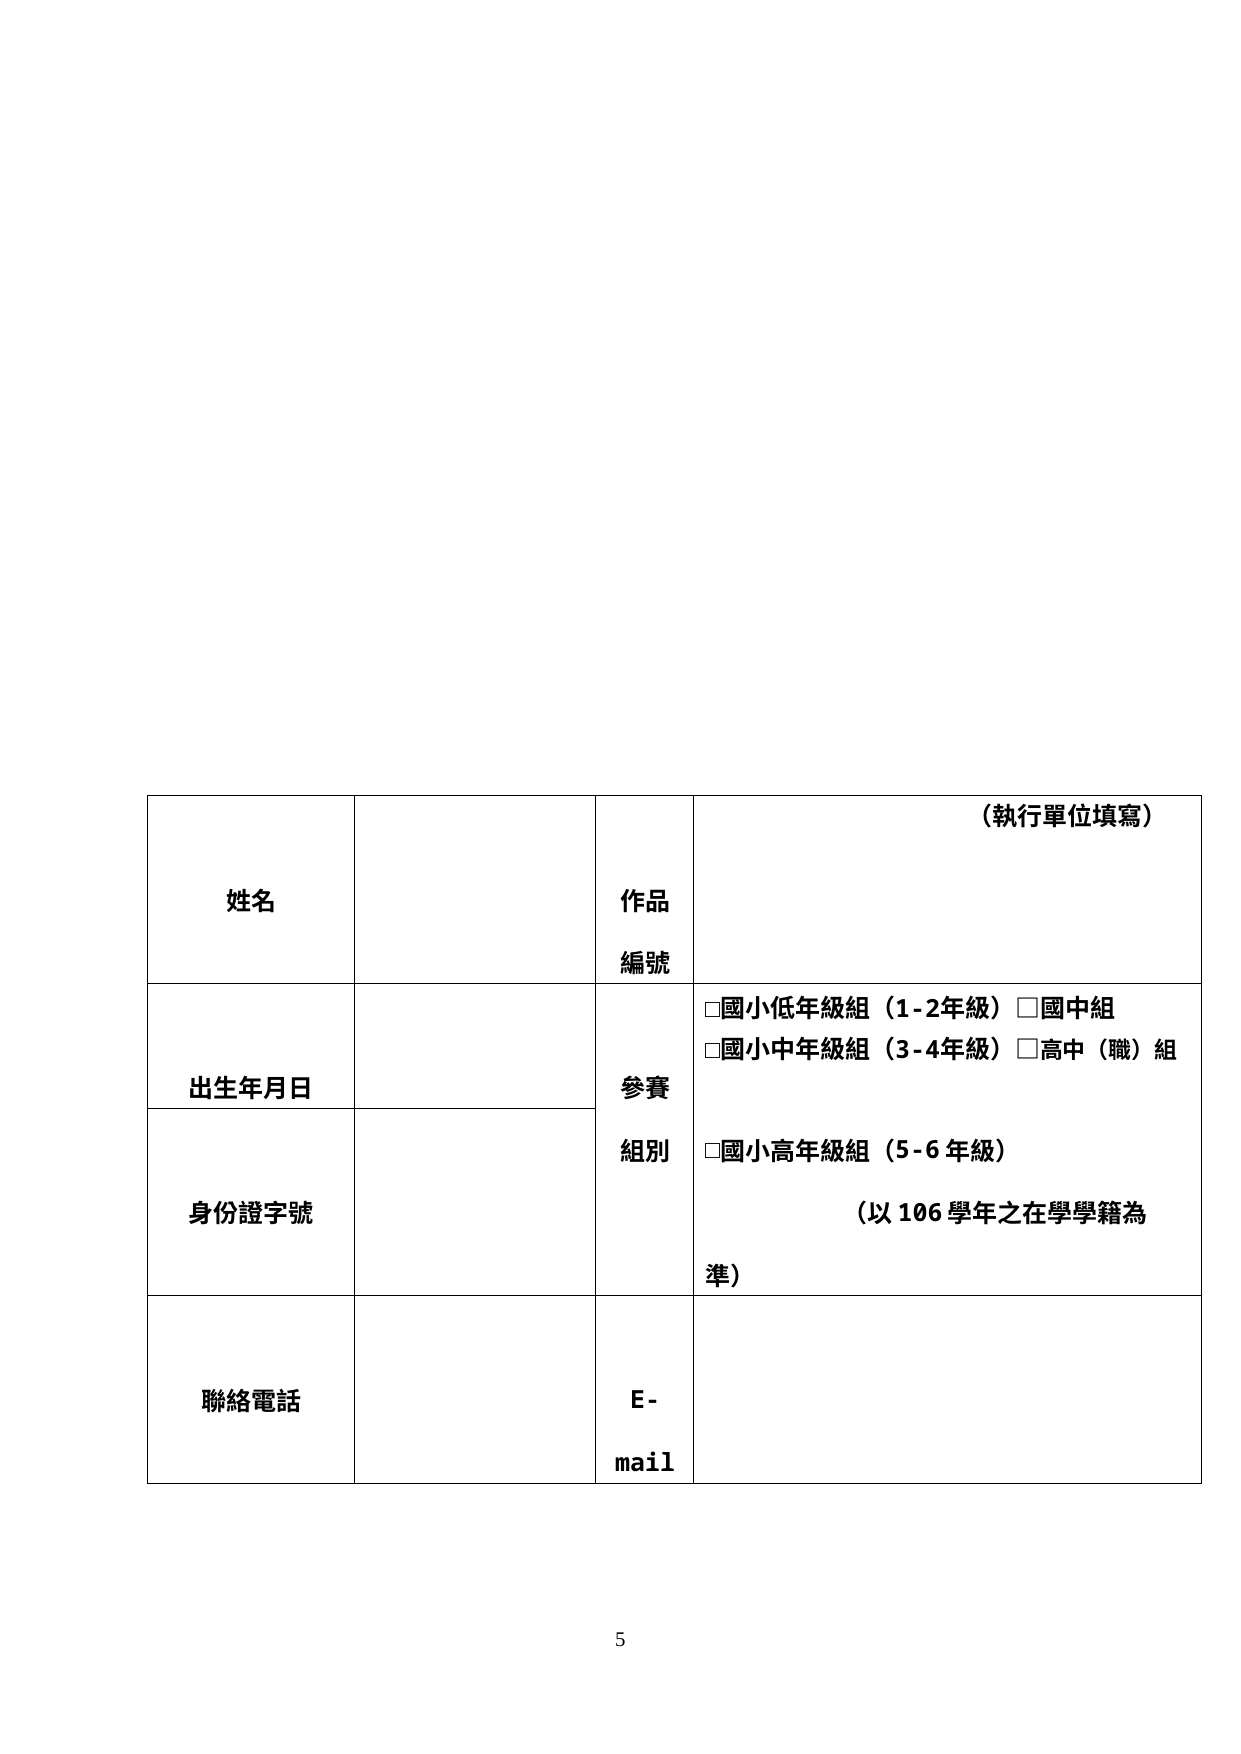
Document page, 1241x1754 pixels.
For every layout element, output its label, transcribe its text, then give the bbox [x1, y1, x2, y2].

table_cell 聯絡電話 [148, 1296, 354, 1483]
table_cell [355, 1109, 595, 1295]
table_header （執行單位填寫） [694, 796, 1201, 983]
table_cell 身份證字號 [148, 1109, 354, 1295]
table_cell 出生年月日 [148, 984, 354, 1108]
table_cell [694, 1296, 1201, 1483]
table_cell [355, 1296, 595, 1483]
table_header [355, 796, 595, 983]
table_header 作品 編號 [596, 796, 693, 983]
table_cell □國小低年級組（1-2年級）□國中組 □國小中年級組（3-4年級）□高中（職）組 □國小高年級組（5-6年級） （以106學年之在學學籍為準） [694, 984, 1201, 1295]
table_cell E-mail [596, 1296, 693, 1483]
table_cell 參賽 組別 [596, 984, 693, 1295]
table_header 姓名 [148, 796, 354, 983]
table_cell [355, 984, 595, 1108]
